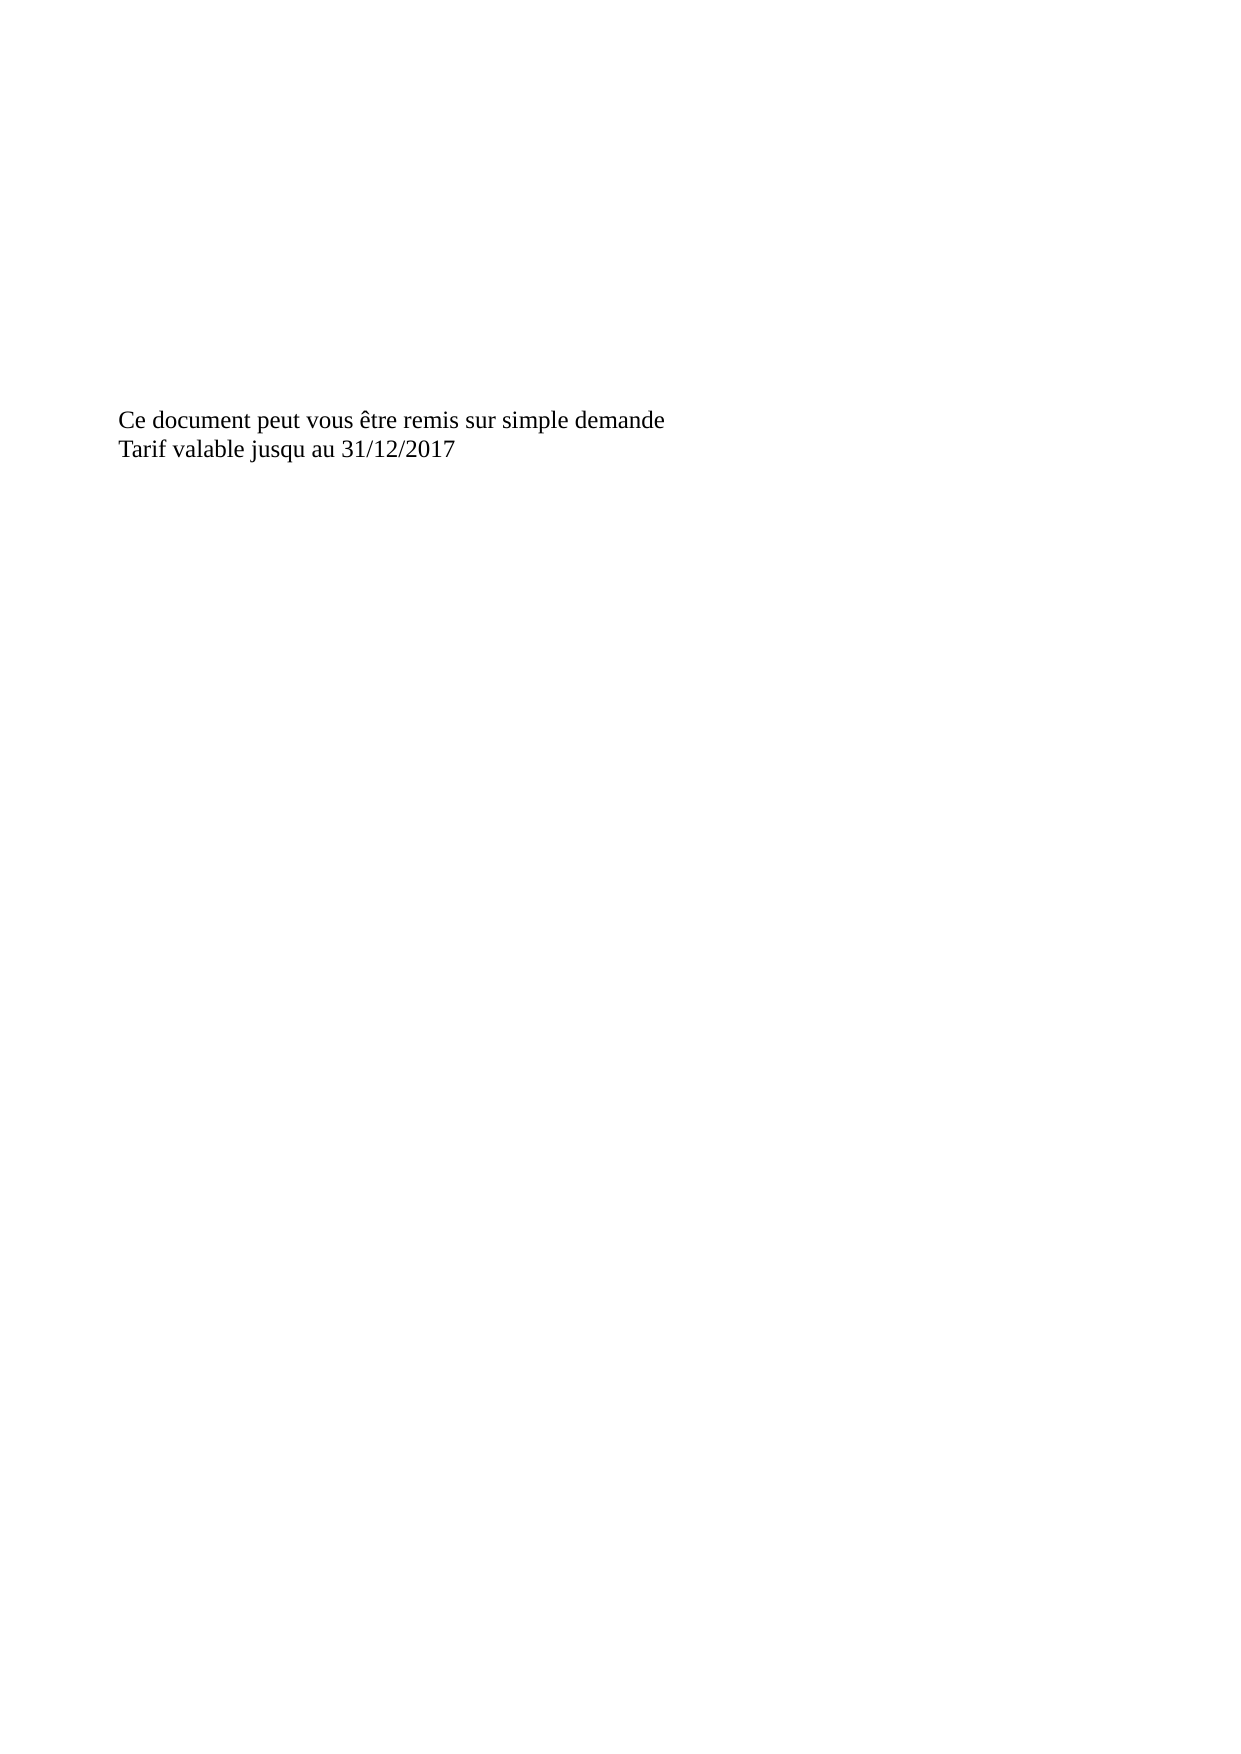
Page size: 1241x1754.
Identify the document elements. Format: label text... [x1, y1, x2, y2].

text Tarif valable jusqu au 31/12/2017 [118, 434, 1122, 463]
text Ce document peut vous être remis sur simple demande [118, 406, 1122, 434]
